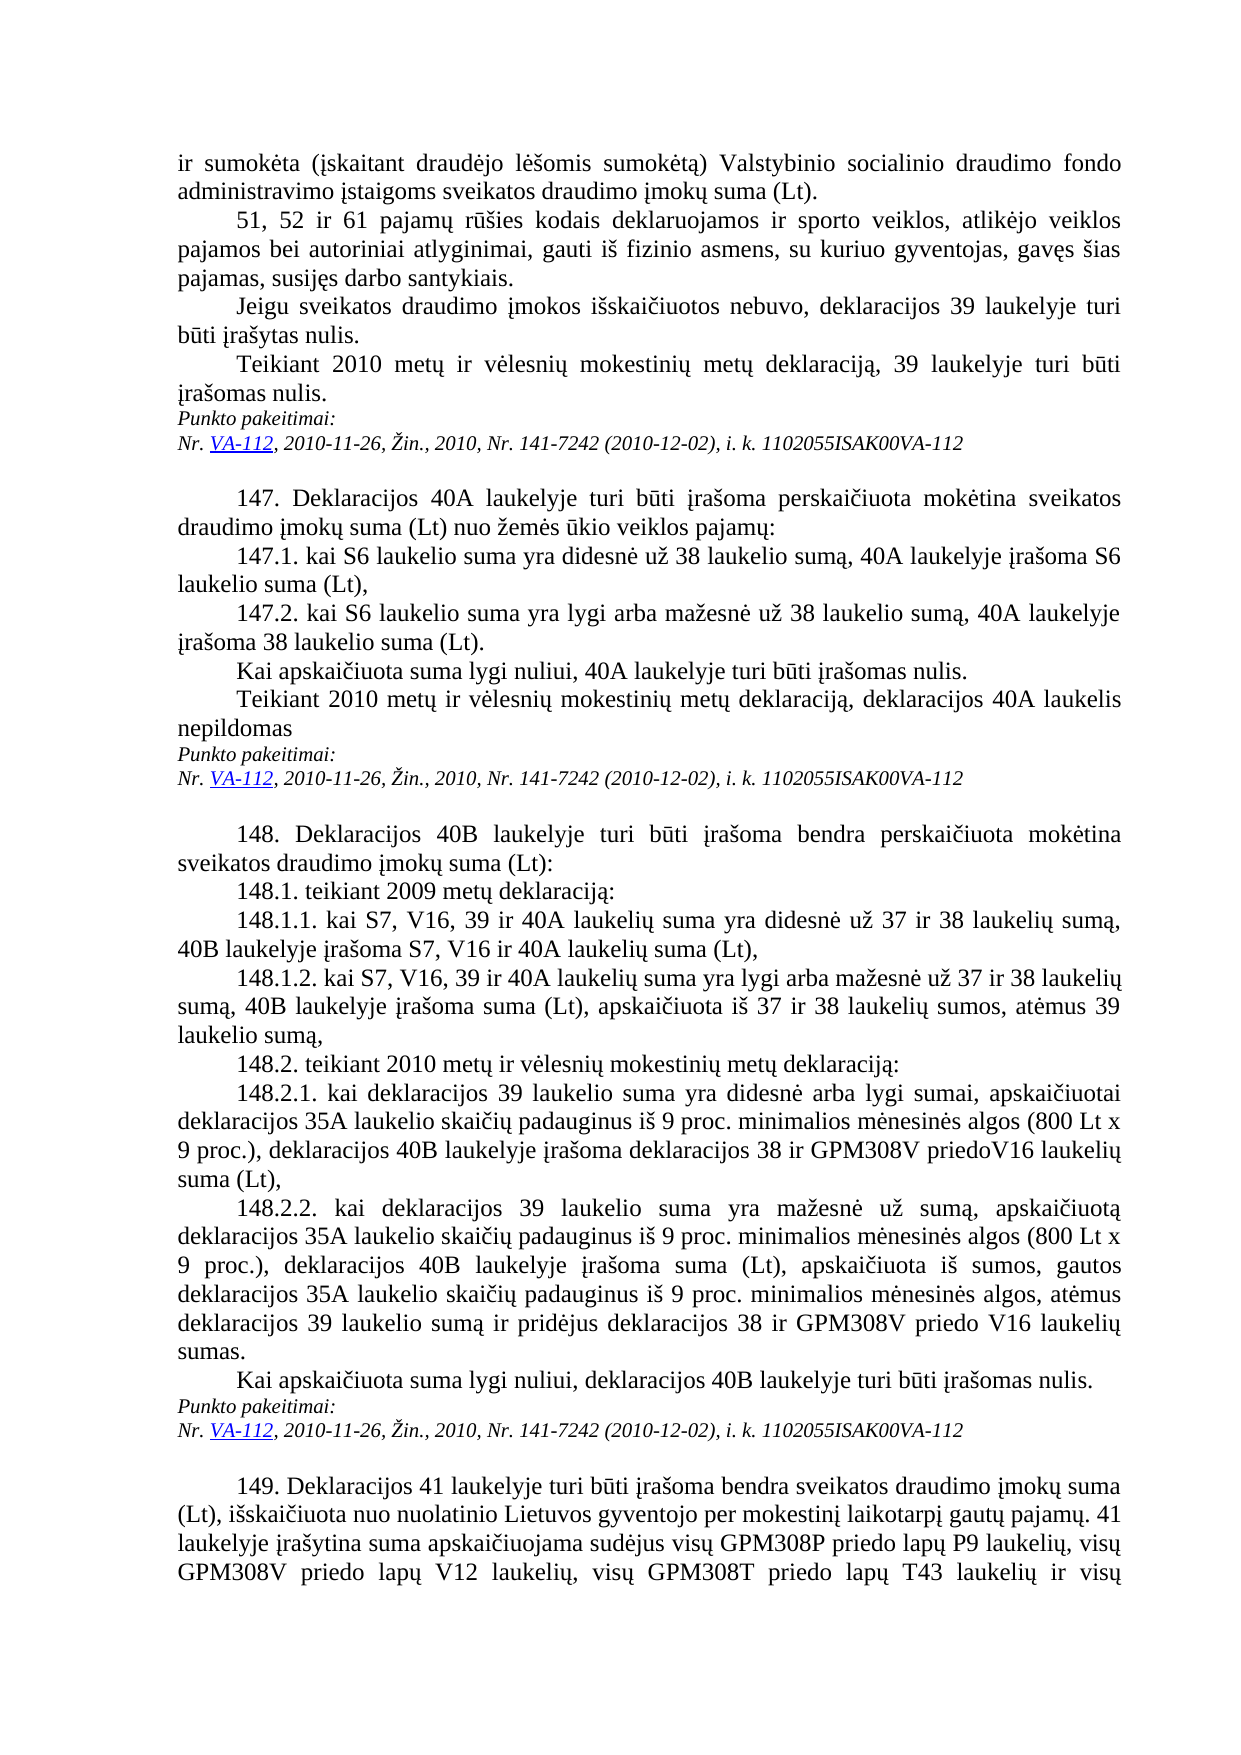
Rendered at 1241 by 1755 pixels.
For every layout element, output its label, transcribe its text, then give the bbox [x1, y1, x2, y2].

text 149. Deklaracijos 41 laukelyje turi būti įrašoma bendra sveikatos draudimo įmokų suma (Lt), išskaičiuota nuo nuolatinio Lietuvos gyventojo per mokestinį laikotarpį gautų pajamų. 41 laukelyje įrašytina suma apskaičiuojama sudėjus visų GPM308P priedo lapų P9 laukelių, visų GPM308V priedo lapų V12 laukelių, visų GPM308T priedo lapų T43 laukelių ir visų [177, 1471, 1122, 1586]
text 148.2. teikiant 2010 metų ir vėlesnių mokestinių metų deklaraciją: [177, 1049, 1122, 1078]
text 148.1.2. kai S7, V16, 39 ir 40A laukelių suma yra lygi arba mažesnė už 37 ir 38 laukelių sumą, 40B laukelyje įrašoma suma (Lt), apskaičiuota iš 37 ir 38 laukelių sumos, atėmus 39 laukelio sumą, [177, 963, 1122, 1049]
text 147.1. kai S6 laukelio suma yra didesnė už 38 laukelio sumą, 40A laukelyje įrašoma S6 laukelio suma (Lt), [177, 541, 1122, 598]
text 51, 52 ir 61 pajamų rūšies kodais deklaruojamos ir sporto veiklos, atlikėjo veiklos pajamos bei autoriniai atlyginimai, gauti iš fizinio asmens, su kuriuo gyventojas, gavęs šias pajamas, susijęs darbo santykiais. [177, 205, 1122, 291]
text 148.2.1. kai deklaracijos 39 laukelio suma yra didesnė arba lygi sumai, apskaičiuotai deklaracijos 35A laukelio skaičių padauginus iš 9 proc. minimalios mėnesinės algos (800 Lt x 9 proc.), deklaracijos 40B laukelyje įrašoma deklaracijos 38 ir GPM308V priedoV16 laukelių suma (Lt), [177, 1078, 1122, 1193]
text Teikiant 2010 metų ir vėlesnių mokestinių metų deklaraciją, deklaracijos 40A laukelis nepildomas [177, 684, 1122, 742]
text Kai apskaičiuota suma lygi nuliui, deklaracijos 40B laukelyje turi būti įrašomas nulis. [177, 1365, 1122, 1394]
text Nr. VA-112, 2010-11-26, Žin., 2010, Nr. 141-7242 (2010-12-02), i. k. 1102055ISAK00VA-112 [177, 430, 1122, 454]
text Punkto pakeitimai: [177, 742, 1122, 766]
text 148.1. teikiant 2009 metų deklaraciją: [177, 876, 1122, 905]
text 148.2.2. kai deklaracijos 39 laukelio suma yra mažesnė už sumą, apskaičiuotą deklaracijos 35A laukelio skaičių padauginus iš 9 proc. minimalios mėnesinės algos (800 Lt x 9 proc.), deklaracijos 40B laukelyje įrašoma suma (Lt), apskaičiuota iš sumos, gautos deklaracijos 35A laukelio skaičių padauginus iš 9 proc. minimalios mėnesinės algos, atėmus deklaracijos 39 laukelio sumą ir pridėjus deklaracijos 38 ir GPM308V priedo V16 laukelių sumas. [177, 1193, 1122, 1365]
text Kai apskaičiuota suma lygi nuliui, 40A laukelyje turi būti įrašomas nulis. [177, 656, 1122, 684]
text 148.1.1. kai S7, V16, 39 ir 40A laukelių suma yra didesnė už 37 ir 38 laukelių sumą, 40B laukelyje įrašoma S7, V16 ir 40A laukelių suma (Lt), [177, 905, 1122, 963]
text 147.2. kai S6 laukelio suma yra lygi arba mažesnė už 38 laukelio sumą, 40A laukelyje įrašoma 38 laukelio suma (Lt). [177, 598, 1122, 656]
text Nr. VA-112, 2010-11-26, Žin., 2010, Nr. 141-7242 (2010-12-02), i. k. 1102055ISAK00VA-112 [177, 1418, 1122, 1442]
text 147. Deklaracijos 40A laukelyje turi būti įrašoma perskaičiuota mokėtina sveikatos draudimo įmokų suma (Lt) nuo žemės ūkio veiklos pajamų: [177, 483, 1122, 541]
text Teikiant 2010 metų ir vėlesnių mokestinių metų deklaraciją, 39 laukelyje turi būti įrašomas nulis. [177, 349, 1122, 406]
text Jeigu sveikatos draudimo įmokos išskaičiuotos nebuvo, deklaracijos 39 laukelyje turi būti įrašytas nulis. [177, 291, 1122, 349]
text ir sumokėta (įskaitant draudėjo lėšomis sumokėtą) Valstybinio socialinio draudimo fondo administravimo įstaigoms sveikatos draudimo įmokų suma (Lt). [177, 148, 1122, 205]
text Punkto pakeitimai: [177, 406, 1122, 430]
text Nr. VA-112, 2010-11-26, Žin., 2010, Nr. 141-7242 (2010-12-02), i. k. 1102055ISAK00VA-112 [177, 766, 1122, 790]
text Punkto pakeitimai: [177, 1394, 1122, 1418]
text 148. Deklaracijos 40B laukelyje turi būti įrašoma bendra perskaičiuota mokėtina sveikatos draudimo įmokų suma (Lt): [177, 819, 1122, 876]
